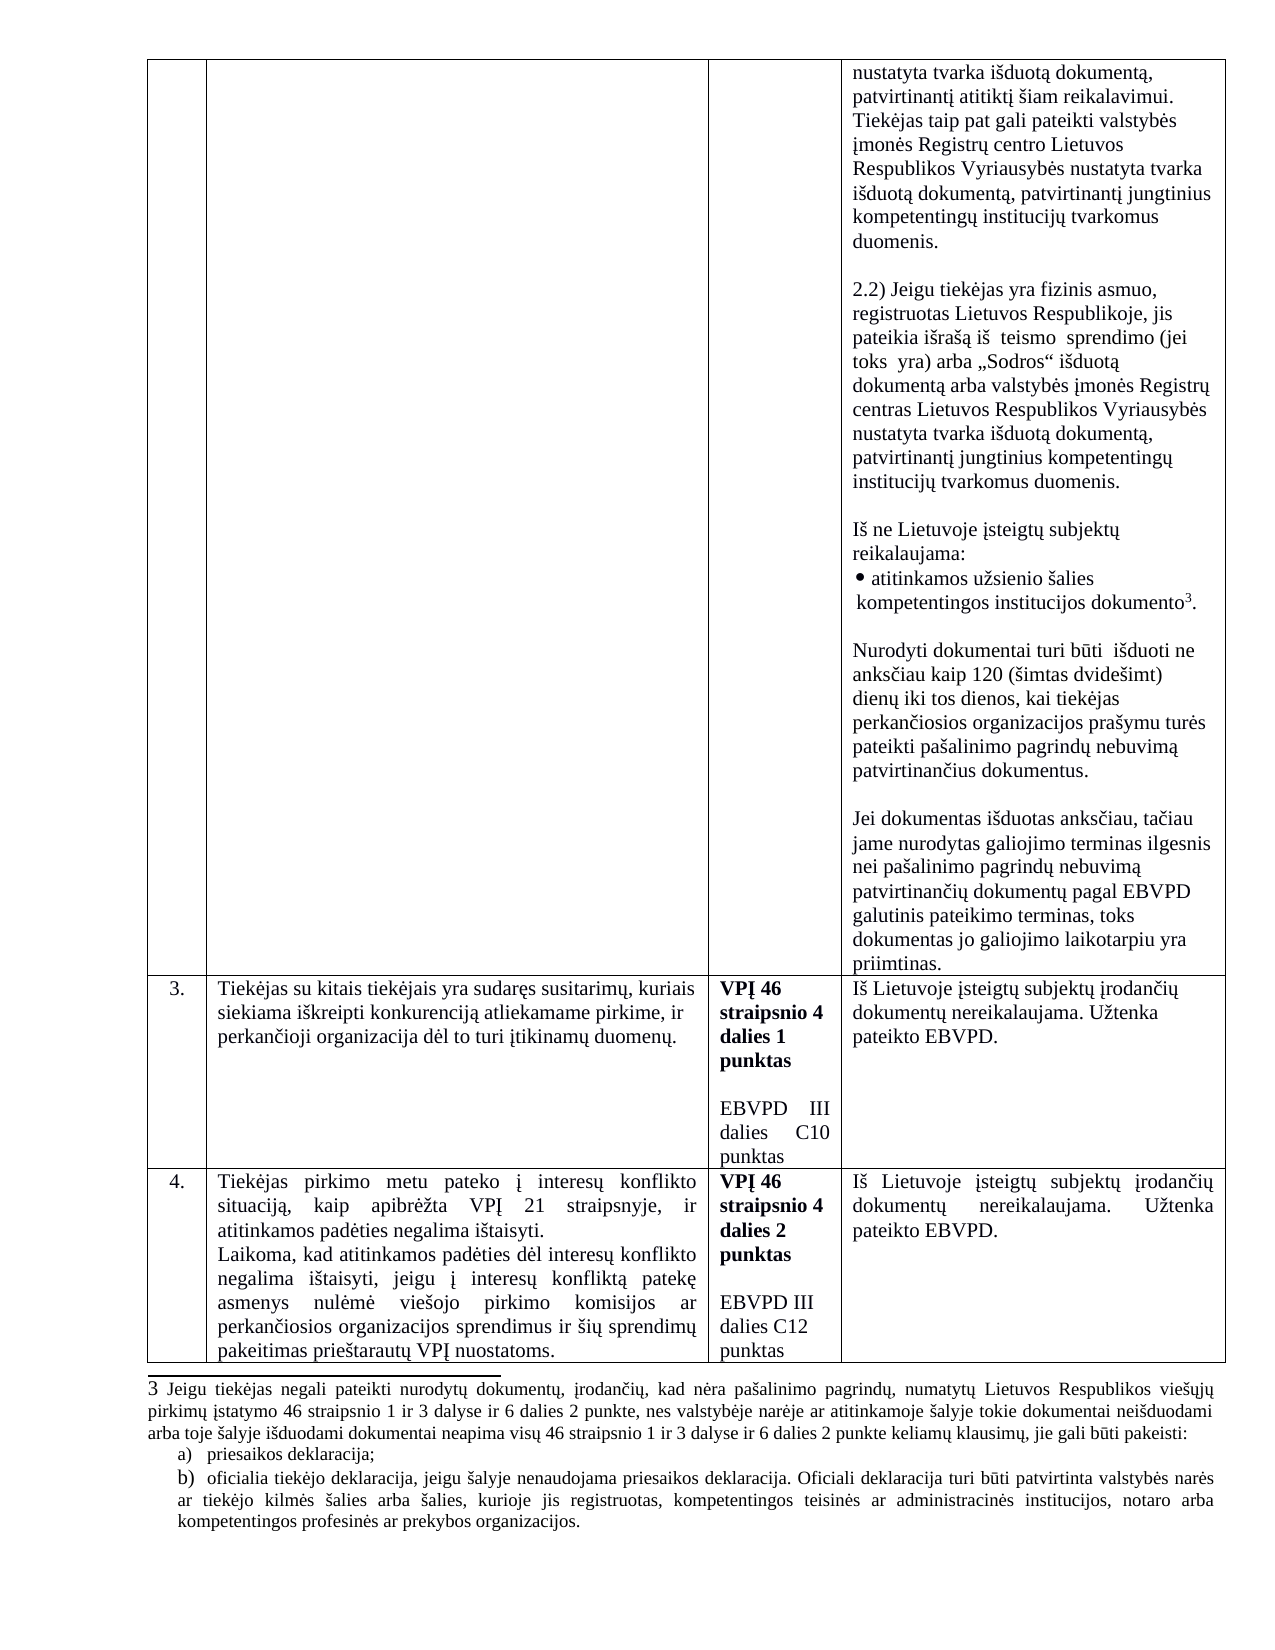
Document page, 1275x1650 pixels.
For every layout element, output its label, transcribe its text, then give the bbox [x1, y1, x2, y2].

table_cell Iš Lietuvoje įsteigtų subjektų įrodančių dokumentų nereikalaujama. Užtenka pateikto EBVPD. [842, 976, 1225, 1168]
table_cell [207, 60, 708, 975]
table_cell 4. [148, 1169, 206, 1362]
table_cell 3. [148, 976, 206, 1168]
table_cell Tiekėjas pirkimo metu pateko į interesų konflikto situaciją, kaip apibrėžta VPĮ 21 straipsnyje, ir atitinkamos padėties negalima ištaisyti. Laikoma, kad atitinkamos padėties dėl interesų konflikto negalima ištaisyti, jeigu į interesų konfliktą patekę asmenys nulėmė viešojo pirkimo komisijos ar perkančiosios organizacijos sprendimus ir šių sprendimų pakeitimas prieštarautų VPĮ nuostatoms. [207, 1169, 708, 1362]
table_cell VPĮ 46 straipsnio 4 dalies 1 punktas EBVPD III dalies C10 punktas [709, 976, 841, 1168]
table_cell Tiekėjas su kitais tiekėjais yra sudaręs susitarimų, kuriais siekiama iškreipti konkurenciją atliekamame pirkime, ir perkančioji organizacija dėl to turi įtikinamų duomenų. [207, 976, 708, 1168]
table_cell [709, 60, 841, 975]
table_cell 1) Dėl įsipareigojimų, susijusių su mokesčių mokėjimu, įvykdymo iš Lietuvoje įsteigtų subjektų prašoma: Išrašo iš teismo sprendimo (jei toks yra) arba Valstybinės mokesčių inspekcijos prie Lietuvos Respublikos finansų ministerijos išduoto dokumento arba valstybės įmonės Registrų centro Lietuvos Respublikos Vyriausybės nustatyta tvarka išduoto dokumento, patvirtinančio jungtinius kompetentingų institucijų tvarkomus duomenis. Iš ne Lietuvoje įsteigtų subjektų reikalaujama: atitinkamos užsienio šalies institucijos dokumento. Nurodyti dokumentai turi būti išduoti ne anksčiau kaip 120 (šimtas dvidešimt) dienų iki tos dienos, kai tiekėjas perkančiosios organizacijos prašymu turės pateikti pašalinimo pagrindų nebuvimą patvirtinančius dokumentus. Jei dokumentas išduotas anksčiau, tačiau jame nurodytas galiojimo terminas ilgesnis nei pašalinimo pagrindų nebuvimą patvirtinančių dokumentų pagal EBVPD galutinis pateikimo terminas, toks dokumentas jo galiojimo laikotarpiu yra priimtinas. 2) Dėl įsipareigojimų, susijusių su socialinio draudimo įmokų mokėjimu, įvykdymo iš Lietuvoje įsteigtų subjektų prašoma: 2.1) Jeigu tiekėjas yra juridinis asmuo, registruotas Lietuvos Respublikoje, iš jo nereikalaujama pateikti jokių šį reikalavimą įrodančių dokumentų. Perkančioji organizacija, bet kuriuo pasiūlymų vertinimo metu ir paskutinę dokumentų, pagrindžiančių EBVPD nurodytą informaciją pateikimo termino dieną, savarankiškai patikrina duomenis nacionalinėje duomenų bazėje, adresu: http://draudejai.sodra.lt/draudeju_viesi_duomenys/. Jeigu dėl Valstybinio socialinio draudimo fondo valdybos (toliau – „Sodra“) informacinės sistemos techninių trikdžių Perkančioji organizacija neturės galimybės patikrinti neatlygintinai prieinamų duomenų apie tiekėją (juridinį asmenį), jis turės teisę prašyti tiekėjo (juridinio asmens) pateikti išrašą iš teismo sprendimo (jei toks yra) arba „Sodros“ nustatyta tvarka išduotą dokumentą, patvirtinantį atitiktį šiam reikalavimui. Tiekėjas taip pat gali pateikti valstybės įmonės Registrų centro Lietuvos Respublikos Vyriausybės nustatyta tvarka išduotą dokumentą, patvirtinantį jungtinius kompetentingų institucijų tvarkomus duomenis. 2.2) Jeigu tiekėjas yra fizinis asmuo, registruotas Lietuvos Respublikoje, jis pateikia išrašą iš teismo sprendimo (jei toks yra) arba „Sodros“ išduotą dokumentą arba valstybės įmonės Registrų centras Lietuvos Respublikos Vyriausybės nustatyta tvarka išduotą dokumentą, patvirtinantį jungtinius kompetentingų institucijų tvarkomus duomenis. Iš ne Lietuvoje įsteigtų subjektų reikalaujama: atitinkamos užsienio šalies kompetentingos institucijos dokumento. Nurodyti dokumentai turi būti išduoti ne anksčiau kaip 120 (šimtas dvidešimt) dienų iki tos dienos, kai tiekėjas perkančiosios organizacijos prašymu turės pateikti pašalinimo pagrindų nebuvimą patvirtinančius dokumentus. Jei dokumentas išduotas anksčiau, tačiau jame nurodytas galiojimo terminas ilgesnis nei pašalinimo pagrindų nebuvimą patvirtinančių dokumentų pagal EBVPD galutinis pateikimo terminas, toks dokumentas jo galiojimo laikotarpiu yra priimtinas. [842, 60, 1225, 975]
table_cell [148, 60, 206, 975]
table_cell Iš Lietuvoje įsteigtų subjektų įrodančių dokumentų nereikalaujama. Užtenka pateikto EBVPD. [842, 1169, 1225, 1362]
table_cell VPĮ 46 straipsnio 4 dalies 2 punktas EBVPD III dalies C12 punktas [709, 1169, 841, 1362]
